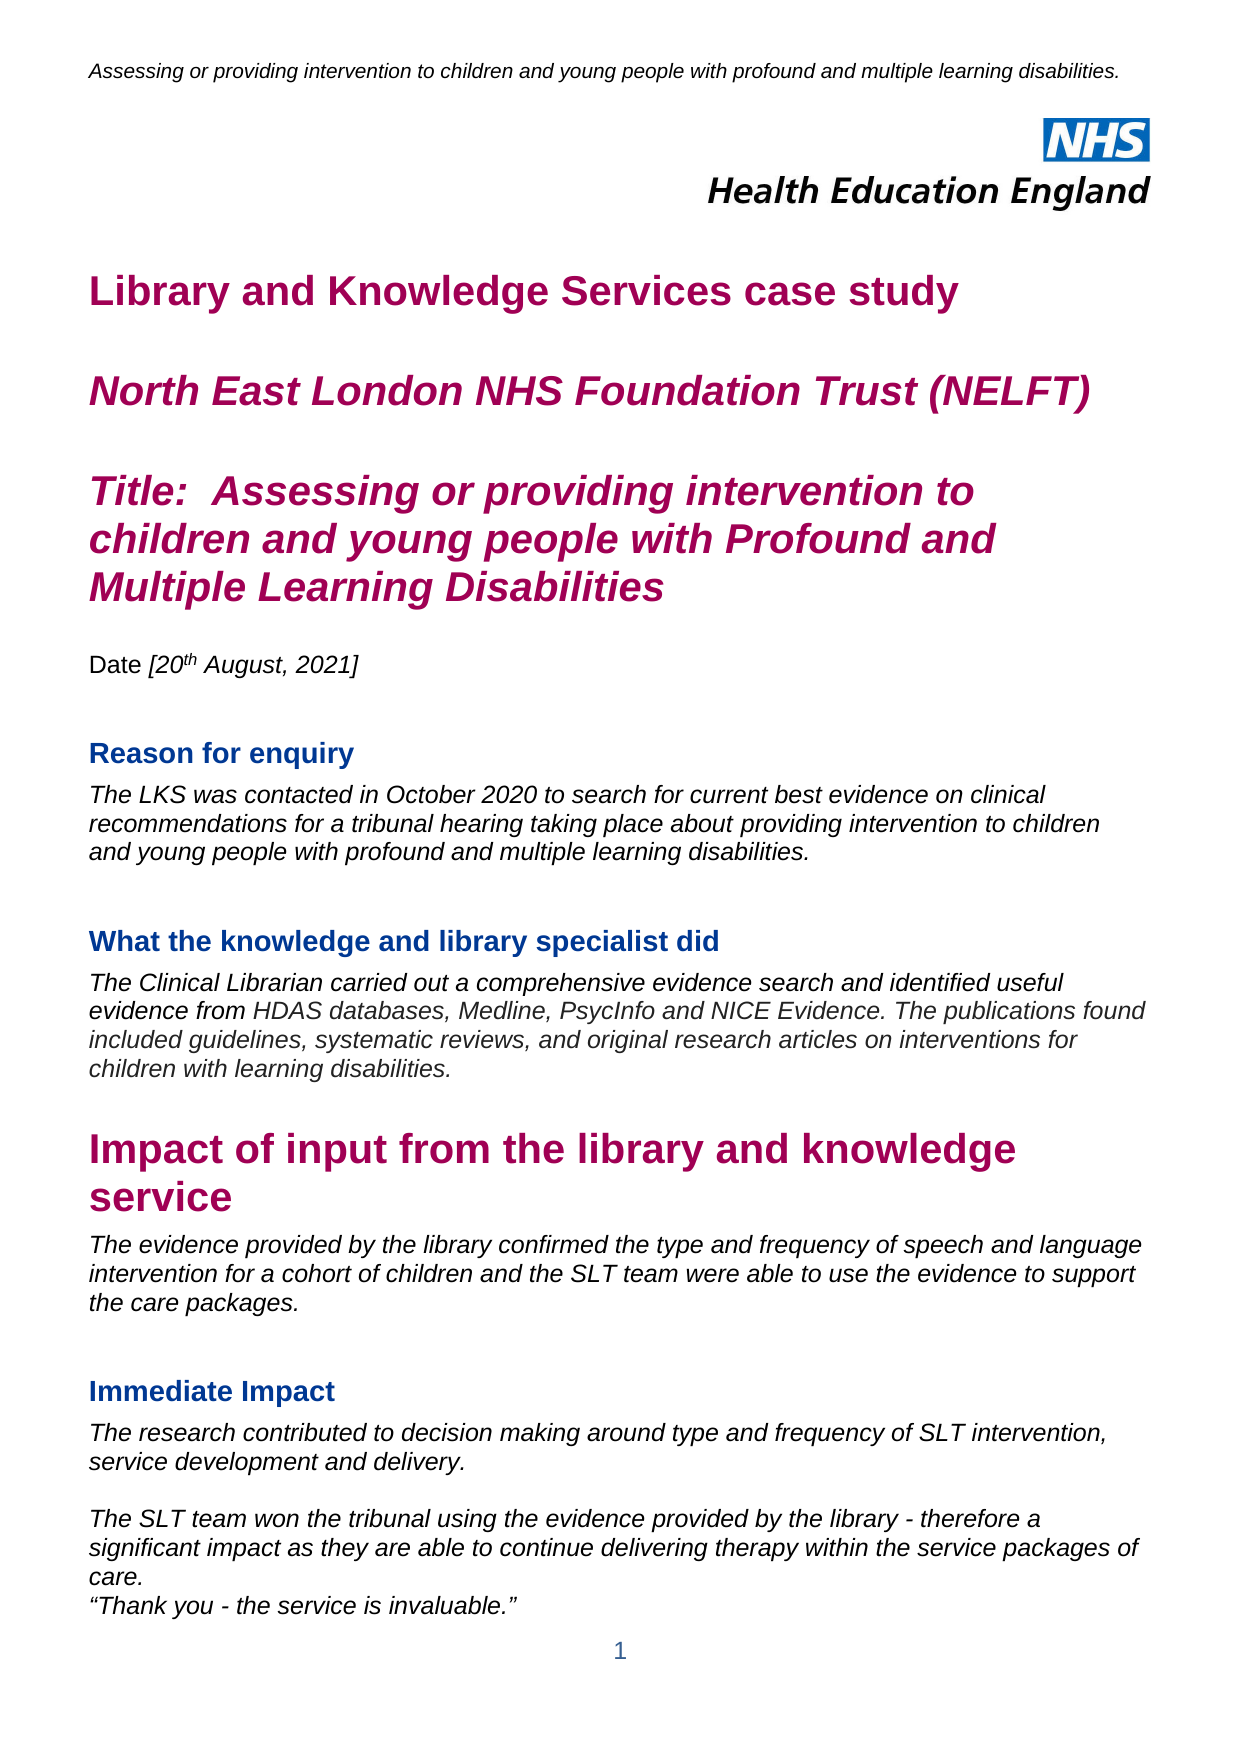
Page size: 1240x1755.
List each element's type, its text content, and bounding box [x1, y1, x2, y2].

subtitle What the knowledge and library specialist did [89, 924, 1151, 957]
subtitle North East London NHS Foundation Trust (NELFT) [89, 367, 1151, 415]
subtitle Reason for enquiry [89, 736, 1151, 769]
text “Thank you - the service is invaluable.” [89, 1591, 1151, 1619]
text The Clinical Librarian carried out a comprehensive evidence search and identified useful evidence from HDAS databases, Medline, PsycInfo and NICE Evidence. The publications found included guidelines, systematic reviews, and original research articles on interventions for children with learning disabilities. [89, 968, 1151, 1083]
text The evidence provided by the library confirmed the type and frequency of speech and language intervention for a cohort of children and the SLT team were able to use the evidence to support the care packages. [89, 1231, 1151, 1317]
text The research contributed to decision making around type and frequency of SLT intervention, service development and delivery. [89, 1418, 1151, 1476]
subtitle Library and Knowledge Services case study [89, 267, 1151, 315]
text The LKS was contacted in October 2020 to search for current best evidence on clinical recommendations for a tribunal hearing taking place about providing intervention to children and young people with profound and multiple learning disabilities. [89, 780, 1151, 866]
subtitle Impact of input from the library and knowledge service [89, 1124, 1151, 1220]
text The SLT team won the tribunal using the evidence provided by the library - therefore a significant impact as they are able to continue delivering therapy within the service packages of care. [89, 1504, 1151, 1591]
subtitle Title: Assessing or providing intervention to children and young people with Profound and Multiple Learning Disabilities [89, 467, 1151, 611]
subtitle Immediate Impact [89, 1374, 1151, 1408]
text Date [20th August, 2021] [89, 650, 1151, 678]
